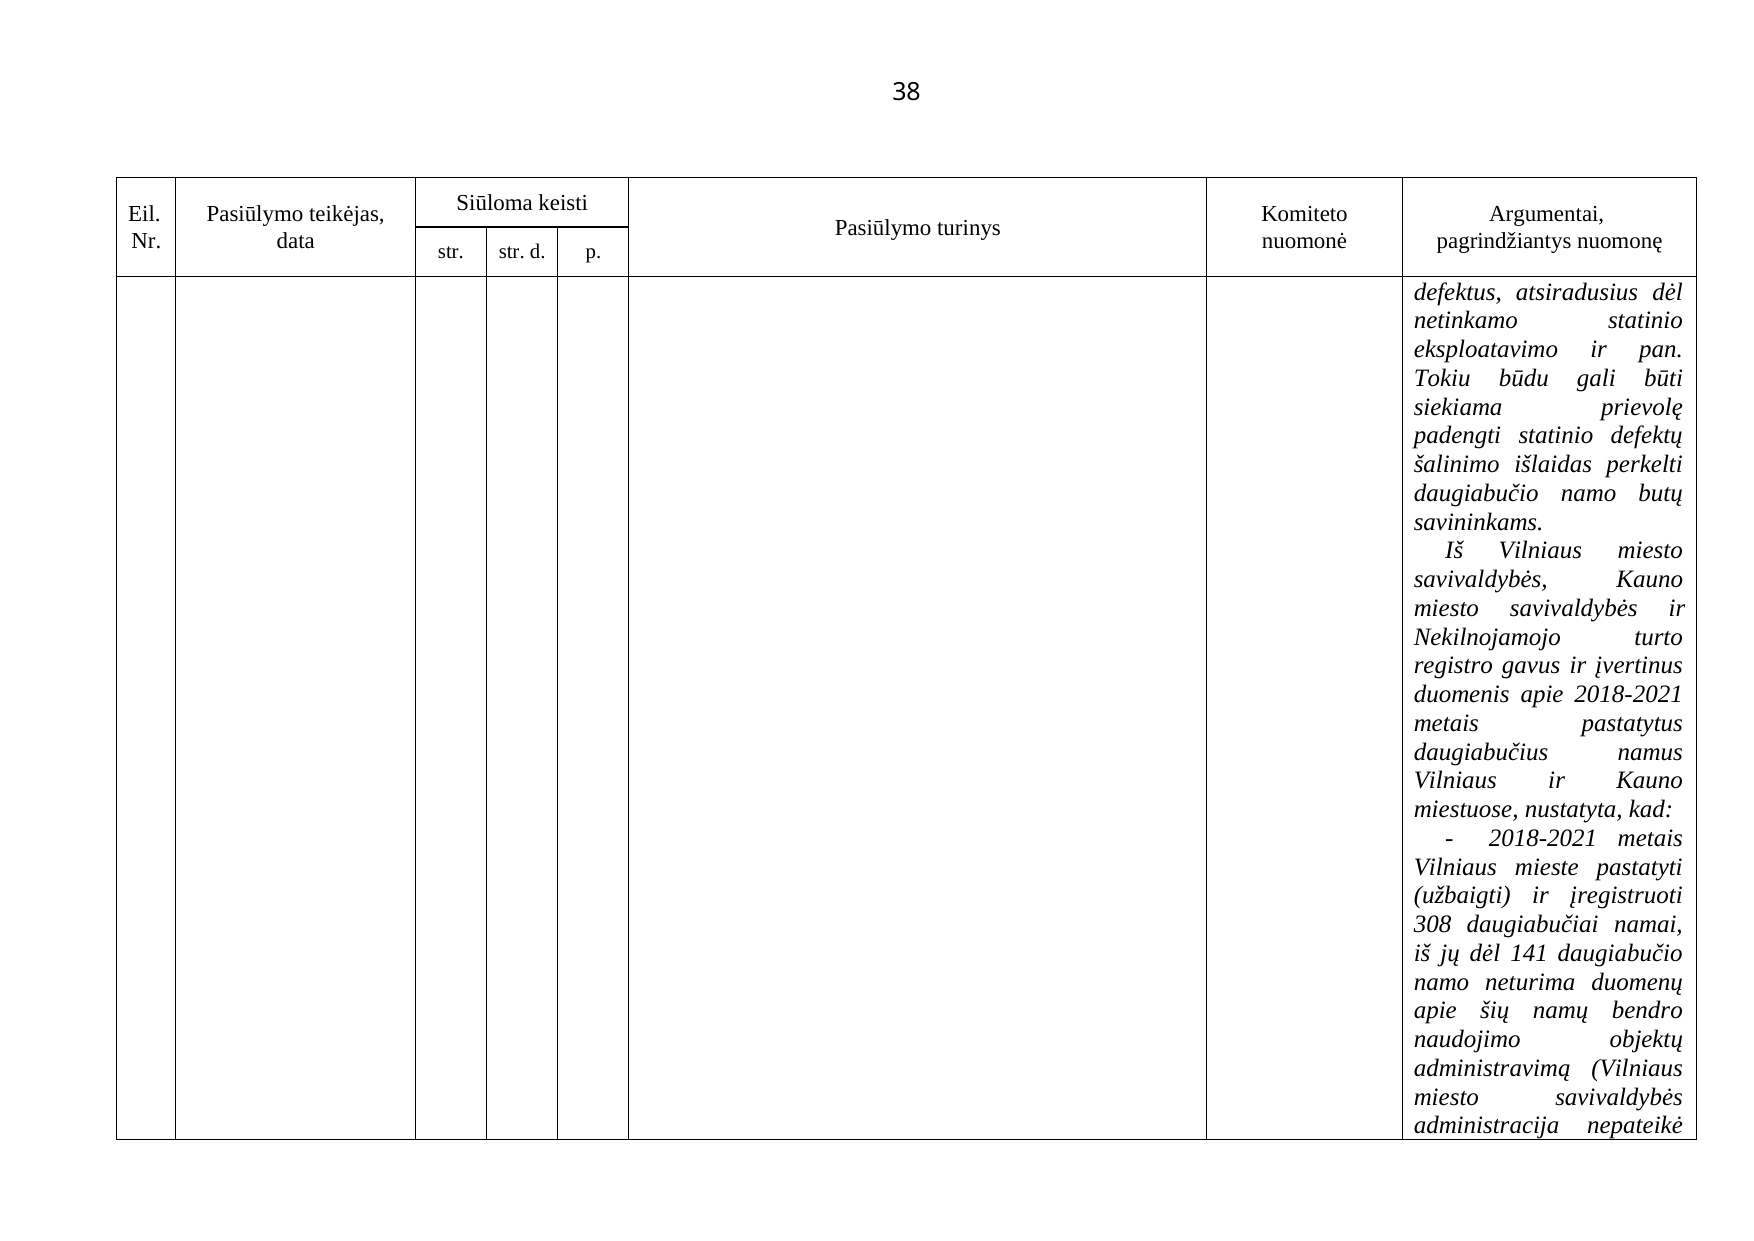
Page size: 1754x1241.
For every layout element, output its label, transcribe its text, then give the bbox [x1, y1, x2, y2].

table_cell [416, 277, 486, 1139]
table_header Argumentai, pagrindžiantys nuomonę [1403, 178, 1696, 276]
table_header Komiteto nuomonė [1207, 178, 1402, 276]
table_header Pasiūlymo teikėjas, data [176, 178, 415, 276]
table_cell [117, 277, 175, 1139]
table_header Siūloma keisti [416, 178, 628, 226]
table_cell str. [416, 228, 486, 276]
table_cell p. [558, 228, 628, 276]
table_header Eil. Nr. [117, 178, 175, 276]
table_cell [558, 277, 628, 1139]
table_cell str. d. [487, 228, 557, 276]
table_cell [1207, 277, 1402, 1139]
table_cell defektus, atsiradusius dėl netinkamo statinio eksploatavimo ir pan. Tokiu būdu gali būti siekiama prievolę padengti statinio defektų šalinimo išlaidas perkelti daugiabučio namo butų savininkams. Iš Vilniaus miesto savivaldybės, Kauno miesto savivaldybės ir Nekilnojamojo turto registro gavus ir įvertinus duomenis apie 2018-2021 metais pastatytus daugiabučius namus Vilniaus ir Kauno miestuose, nustatyta, kad: 2018-2021 metais Vilniaus mieste pastatyti (užbaigti) ir įregistruoti 308 daugiabučiai namai, iš jų dėl 141 daugiabučio namo neturima duomenų apie šių namų bendro naudojimo objektų administravimą (Vilniaus miesto savivaldybės administracija nepateikė [1403, 277, 1696, 1139]
table_cell [487, 277, 557, 1139]
table_cell [176, 277, 415, 1139]
table_cell [629, 277, 1206, 1139]
table_header Pasiūlymo turinys [629, 178, 1206, 276]
